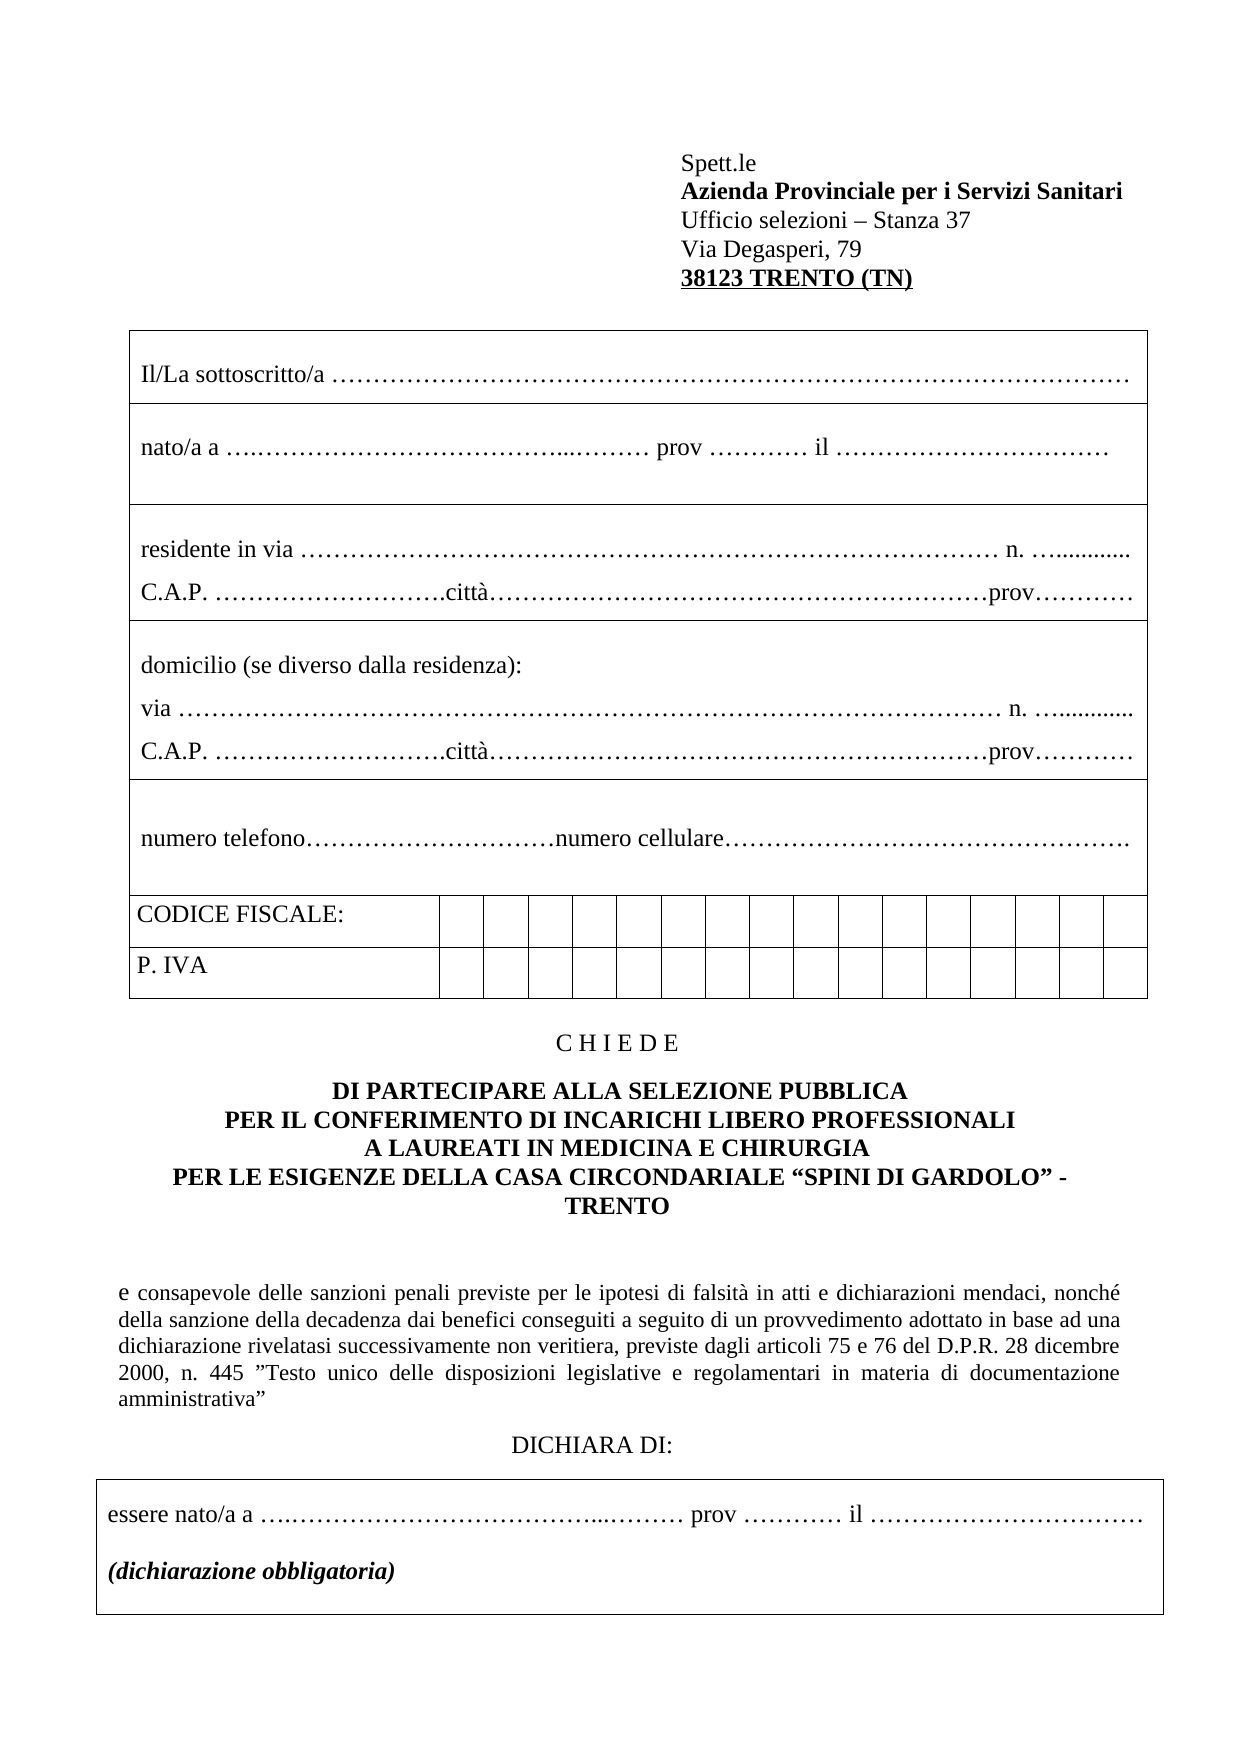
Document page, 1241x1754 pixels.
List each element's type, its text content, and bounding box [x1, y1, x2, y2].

table_cell numero telefono…………………………numero cellulare…………………………………………. [130, 780, 1147, 895]
table_cell [839, 948, 882, 998]
text A LAUREATI IN MEDICINA E CHIRURGIA [118, 1133, 1122, 1162]
table_cell [794, 948, 838, 998]
table_cell [662, 948, 705, 998]
text PER LE ESIGENZE DELLA CASA CIRCONDARIALE “SPINI DI GARDOLO” - TRENTO [118, 1162, 1122, 1220]
text C H I E D E [118, 1028, 1122, 1057]
table_cell [617, 948, 661, 998]
text Ufficio selezioni – Stanza 37 [681, 205, 1122, 234]
table_cell [927, 896, 970, 947]
table_header [73, 1479, 96, 1614]
table_cell [529, 948, 572, 998]
table_cell domicilio (se diverso dalla residenza): via ……………………………………………………………………………………… n. …............ C.A.P. ……………………….città……………………………………………………prov………… [130, 621, 1147, 779]
table_cell [794, 896, 838, 947]
table_cell [883, 948, 926, 998]
table_cell [839, 896, 882, 947]
table_cell [1104, 896, 1147, 947]
table_cell [1016, 896, 1059, 947]
text Via Degasperi, 79 [681, 234, 1122, 263]
table_cell [706, 948, 749, 998]
table_cell [750, 896, 793, 947]
table_header Il/La sottoscritto/a …………………………………………………………………………………… [130, 331, 1147, 402]
table_cell [573, 896, 616, 947]
text Spett.le [681, 148, 1122, 176]
table_cell [1104, 948, 1147, 998]
table_cell [573, 948, 616, 998]
table_header essere nato/a a ….………………………………...……… prov ………… il …………………………… (dichiarazione obbligatoria) [97, 1480, 1163, 1614]
table_cell [927, 948, 970, 998]
table_cell [971, 948, 1015, 998]
table_cell [706, 896, 749, 947]
text e consapevole delle sanzioni penali previste per le ipotesi di falsità in atti e dichiarazioni mendaci, nonché della sanzione della decadenza dai benefici conseguiti a seguito di un provvedimento adottato in base ad una dichiarazione rivelatasi successivamente non veritiera, previste dagli articoli 75 e 76 del D.P.R. 28 dicembre 2000, n. 445 ”Testo unico delle disposizioni legislative e regolamentari in materia di documentazione amministrativa” [118, 1277, 1122, 1411]
table_cell CODICE FISCALE: [130, 896, 439, 947]
table_cell [662, 896, 705, 947]
table_cell [617, 896, 661, 947]
table_cell [750, 948, 793, 998]
table_cell [1060, 948, 1103, 998]
table_cell nato/a a ….………………………………...……… prov ………… il …………………………… [130, 404, 1147, 504]
table_cell [440, 948, 483, 998]
text DI PARTECIPARE ALLA SELEZIONE PUBBLICA [118, 1076, 1122, 1105]
table_cell residente in via ………………………………………………………………………… n. …............ C.A.P. ……………………….città……………………………………………………prov………… [130, 505, 1147, 620]
table_cell [484, 948, 528, 998]
table_cell [440, 896, 483, 947]
text 38123 TRENTO (TN) [681, 263, 1122, 291]
table_cell [1016, 948, 1059, 998]
text DICHIARA DI: [62, 1431, 1122, 1459]
text Azienda Provinciale per i Servizi Sanitari [681, 176, 1131, 205]
table_cell [883, 896, 926, 947]
table_cell [1060, 896, 1103, 947]
table_cell P. IVA [130, 948, 439, 998]
text PER IL CONFERIMENTO DI INCARICHI LIBERO PROFESSIONALI [118, 1105, 1122, 1133]
table_cell [529, 896, 572, 947]
table_cell [971, 896, 1015, 947]
table_cell [484, 896, 528, 947]
